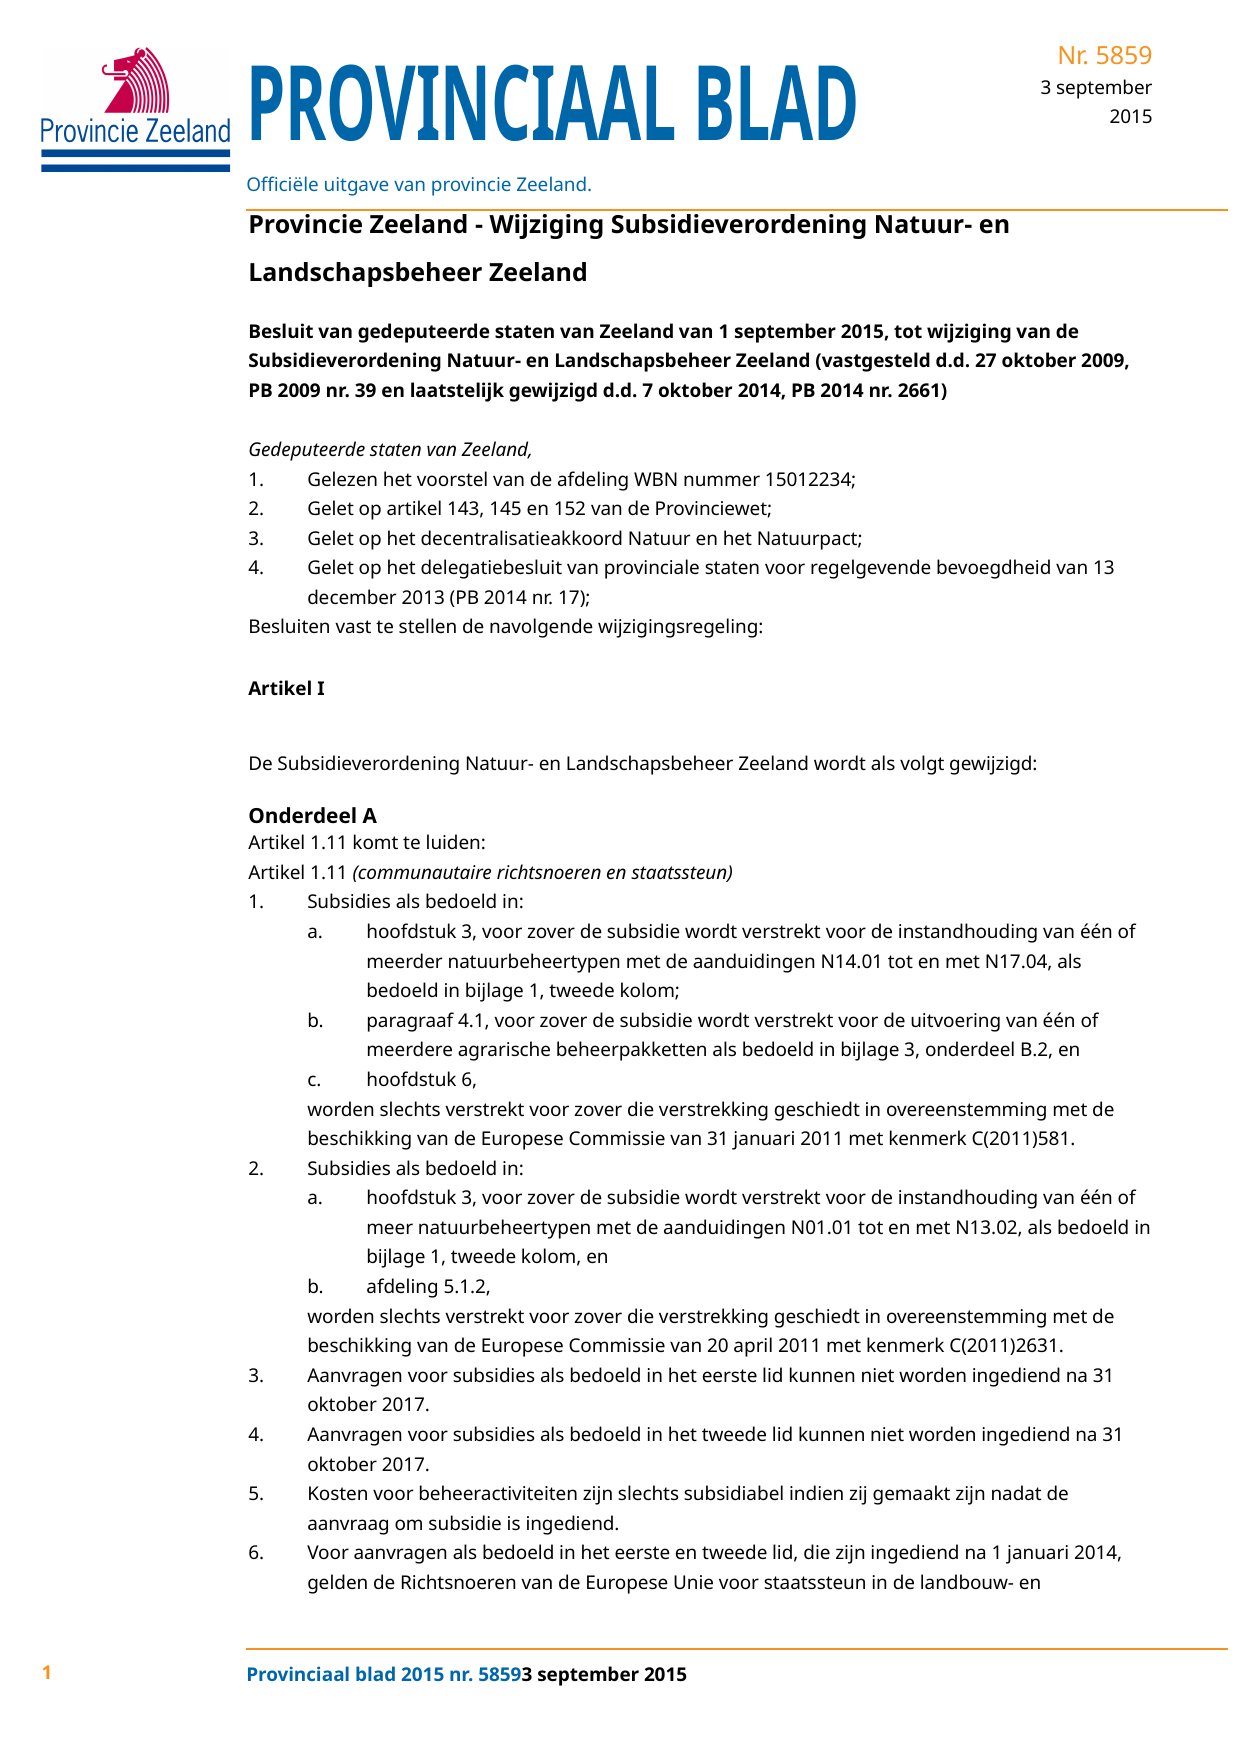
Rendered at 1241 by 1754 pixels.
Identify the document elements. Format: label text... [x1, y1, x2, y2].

list hoofdstuk 3, voor zover de subsidie wordt verstrekt voor de instandhouding van één of meer natuurbeheertypen met de aanduidingen N01.01 tot en met N13.02, als bedoeld in bijlage 1, tweede kolom, en [307, 1184, 1152, 1269]
list hoofdstuk 3, voor zover de subsidie wordt verstrekt voor de instandhouding van één of meerder natuurbeheertypen met de aanduidingen N14.01 tot en met N17.04, als bedoeld in bijlage 1, tweede kolom; [307, 918, 1152, 1003]
list Subsidies als bedoeld in: [248, 1155, 1152, 1181]
list paragraaf 4.1, voor zover de subsidie wordt verstrekt voor de uitvoering van één of meerdere agrarische beheerpakketten als bedoeld in bijlage 3, onderdeel B.2, en [307, 1007, 1152, 1062]
text Artikel 1.11 (communautaire richtsnoeren en staatssteun) [248, 859, 1152, 885]
text Gedeputeerde staten van Zeeland, [248, 436, 1152, 462]
list Kosten voor beheeractiviteiten zijn slechts subsidiabel indien zij gemaakt zijn nadat de aanvraag om subsidie is ingediend. [248, 1480, 1152, 1536]
list worden slechts verstrekt voor zover die verstrekking geschiedt in overeenstemming met de beschikking van de Europese Commissie van 20 april 2011 met kenmerk C(2011)2631. [248, 1303, 1152, 1358]
text Besluiten vast te stellen de navolgende wijzigingsregeling: [248, 614, 1152, 639]
list Gelet op artikel 143, 145 en 152 van de Provinciewet; [248, 495, 1152, 521]
list Aanvragen voor subsidies als bedoeld in het tweede lid kunnen niet worden ingediend na 31 oktober 2017. [248, 1421, 1152, 1476]
picture [41, 47, 231, 172]
list Gelet op het decentralisatieakkoord Natuur en het Natuurpact; [248, 525, 1152, 551]
list Aanvragen voor subsidies als bedoeld in het eerste lid kunnen niet worden ingediend na 31 oktober 2017. [248, 1362, 1152, 1417]
list hoofdstuk 6, [307, 1066, 1152, 1092]
list Gelet op het delegatiebesluit van provinciale staten voor regelgevende bevoegdheid van 13 december 2013 (PB 2014 nr. 17); [248, 554, 1152, 610]
list worden slechts verstrekt voor zover die verstrekking geschiedt in overeenstemming met de beschikking van de Europese Commissie van 31 januari 2011 met kenmerk C(2011)581. [248, 1096, 1152, 1151]
text Besluit van gedeputeerde staten van Zeeland van 1 september 2015, tot wijziging van de Subsidieverordening Natuur- en Landschapsbeheer Zeeland (vastgesteld d.d. 27 oktober 2009, PB 2009 nr. 39 en laatstelijk gewijzigd d.d. 7 oktober 2014, PB 2014 nr. 2661) [248, 318, 1152, 403]
text Onderdeel A [248, 801, 1152, 829]
list afdeling 5.1.2, [307, 1273, 1152, 1299]
text Artikel 1.11 komt te luiden: [248, 829, 1152, 855]
list Voor aanvragen als bedoeld in het eerste en tweede lid, die zijn ingediend na 1 januari 2014, gelden de Richtsnoeren van de Europese Unie voor staatssteun in de landbouw- en [248, 1539, 1152, 1595]
text De Subsidieverordening Natuur- en Landschapsbeheer Zeeland wordt als volgt gewijzigd: [248, 751, 1152, 776]
list Subsidies als bedoeld in: [248, 889, 1152, 914]
text Provincie Zeeland - Wijziging Subsidieverordening Natuur- en Landschapsbeheer Zeeland [248, 211, 1152, 288]
text Artikel I [248, 673, 1152, 701]
list Gelezen het voorstel van de afdeling WBN nummer 15012234; [248, 466, 1152, 492]
